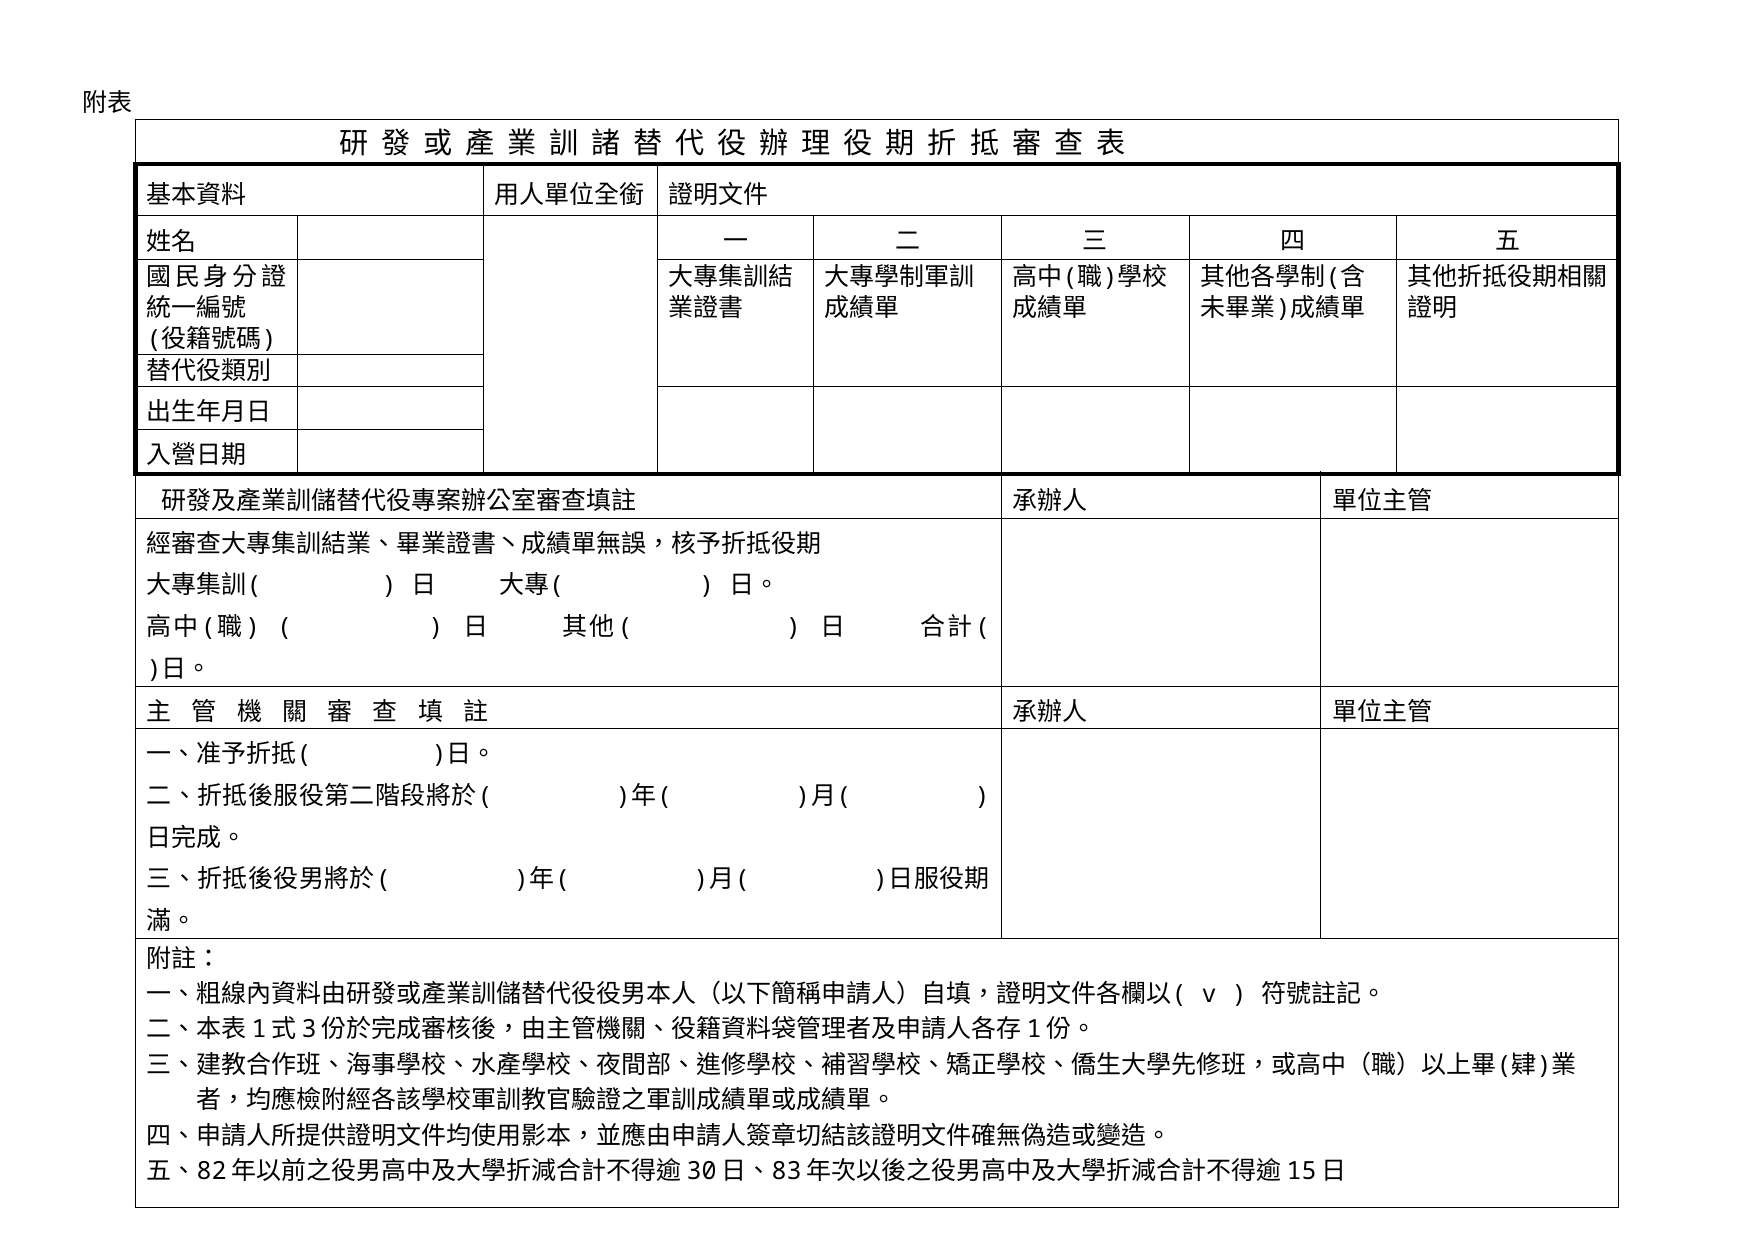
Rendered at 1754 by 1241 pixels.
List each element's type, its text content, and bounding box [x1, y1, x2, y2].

table_cell 四 [1190, 216, 1396, 259]
table_cell [658, 387, 813, 471]
table_header 研發或產業訓諸替代役辦理役期折抵審查表 [136, 120, 1618, 162]
table_cell 證明文件 [658, 166, 1616, 215]
table_cell [1002, 519, 1320, 686]
table_cell 承辦人 [1002, 687, 1320, 728]
table_cell [484, 216, 657, 471]
table_cell 研發及產業訓儲替代役專案辦公室審查填註 [136, 476, 1001, 518]
table_cell 二 [814, 216, 1001, 259]
table_cell 其他折抵役期相關證明 [1397, 260, 1616, 386]
table_cell 主管機關審查填註 [136, 687, 1001, 728]
table_cell 五 [1397, 216, 1616, 259]
table_cell 其他各學制(含未畢業)成績單 [1190, 260, 1396, 386]
table_cell 用人單位全銜 [484, 166, 657, 215]
table_cell [298, 355, 483, 386]
table_cell [814, 387, 1001, 471]
table_cell 三 [1002, 216, 1189, 259]
table_cell [298, 260, 483, 354]
table_cell 高中(職)學校成績單 [1002, 260, 1189, 386]
table_cell [1190, 387, 1396, 471]
table_cell [298, 430, 483, 471]
table_cell 基本資料 [138, 166, 483, 215]
table_cell 替代役類別 [138, 355, 297, 386]
table_cell [1321, 729, 1618, 938]
table_cell [1002, 387, 1189, 471]
table_cell [1397, 387, 1616, 471]
table_cell 出生年月日 [138, 387, 297, 429]
table_cell [1321, 519, 1618, 686]
table_cell 一 [658, 216, 813, 259]
table_cell [298, 216, 483, 259]
table_cell 單位主管 [1321, 476, 1618, 518]
table_cell 大專學制軍訓成績單 [814, 260, 1001, 386]
table_cell 附註： 一、粗線內資料由研發或產業訓儲替代役役男本人（以下簡稱申請人）自填，證明文件各欄以( v ) 符號註記。 二、本表1式3份於完成審核後，由主管機關、役籍資料袋管理者及申請人各存1份。 三、建教合作班、海事學校、水產學校、夜間部、進修學校、補習學校、矯正學校、僑生大學先修班，或高中（職）以上畢(肄)業者，均應檢附經各該學校軍訓教官驗證之軍訓成績單或成績單。 四、申請人所提供證明文件均使用影本，並應由申請人簽章切結該證明文件確無偽造或變造。 五、82年以前之役男高中及大學折減合計不得逾30日、83年次以後之役男高中及大學折減合計不得逾15日 [136, 939, 1618, 1207]
text 附表 [83, 83, 1671, 119]
table_cell 大專集訓結 業證書 [658, 260, 813, 386]
table_cell [1002, 729, 1320, 938]
table_cell 姓名 [138, 216, 297, 259]
table_cell 國民身分證統一編號 (役籍號碼) [138, 260, 297, 354]
table_cell 入營日期 [138, 430, 297, 471]
table_cell 經審查大專集訓結業、畢業證書丶成績單無誤，核予折抵役期 大專集訓( ) 日 大專( ) 日。 高中(職) ( ) 日 其他( ) 日 合計( )日。 [136, 519, 1001, 686]
table_cell [298, 387, 483, 429]
table_cell 一、准予折抵( )日。 二、折抵後服役第二階段將於( )年( )月( )日完成。 三、折抵後役男將於( )年( )月( )日服役期滿。 [136, 729, 1001, 938]
table_cell 單位主管 [1321, 687, 1618, 728]
table_cell 承辦人 [1002, 476, 1320, 518]
